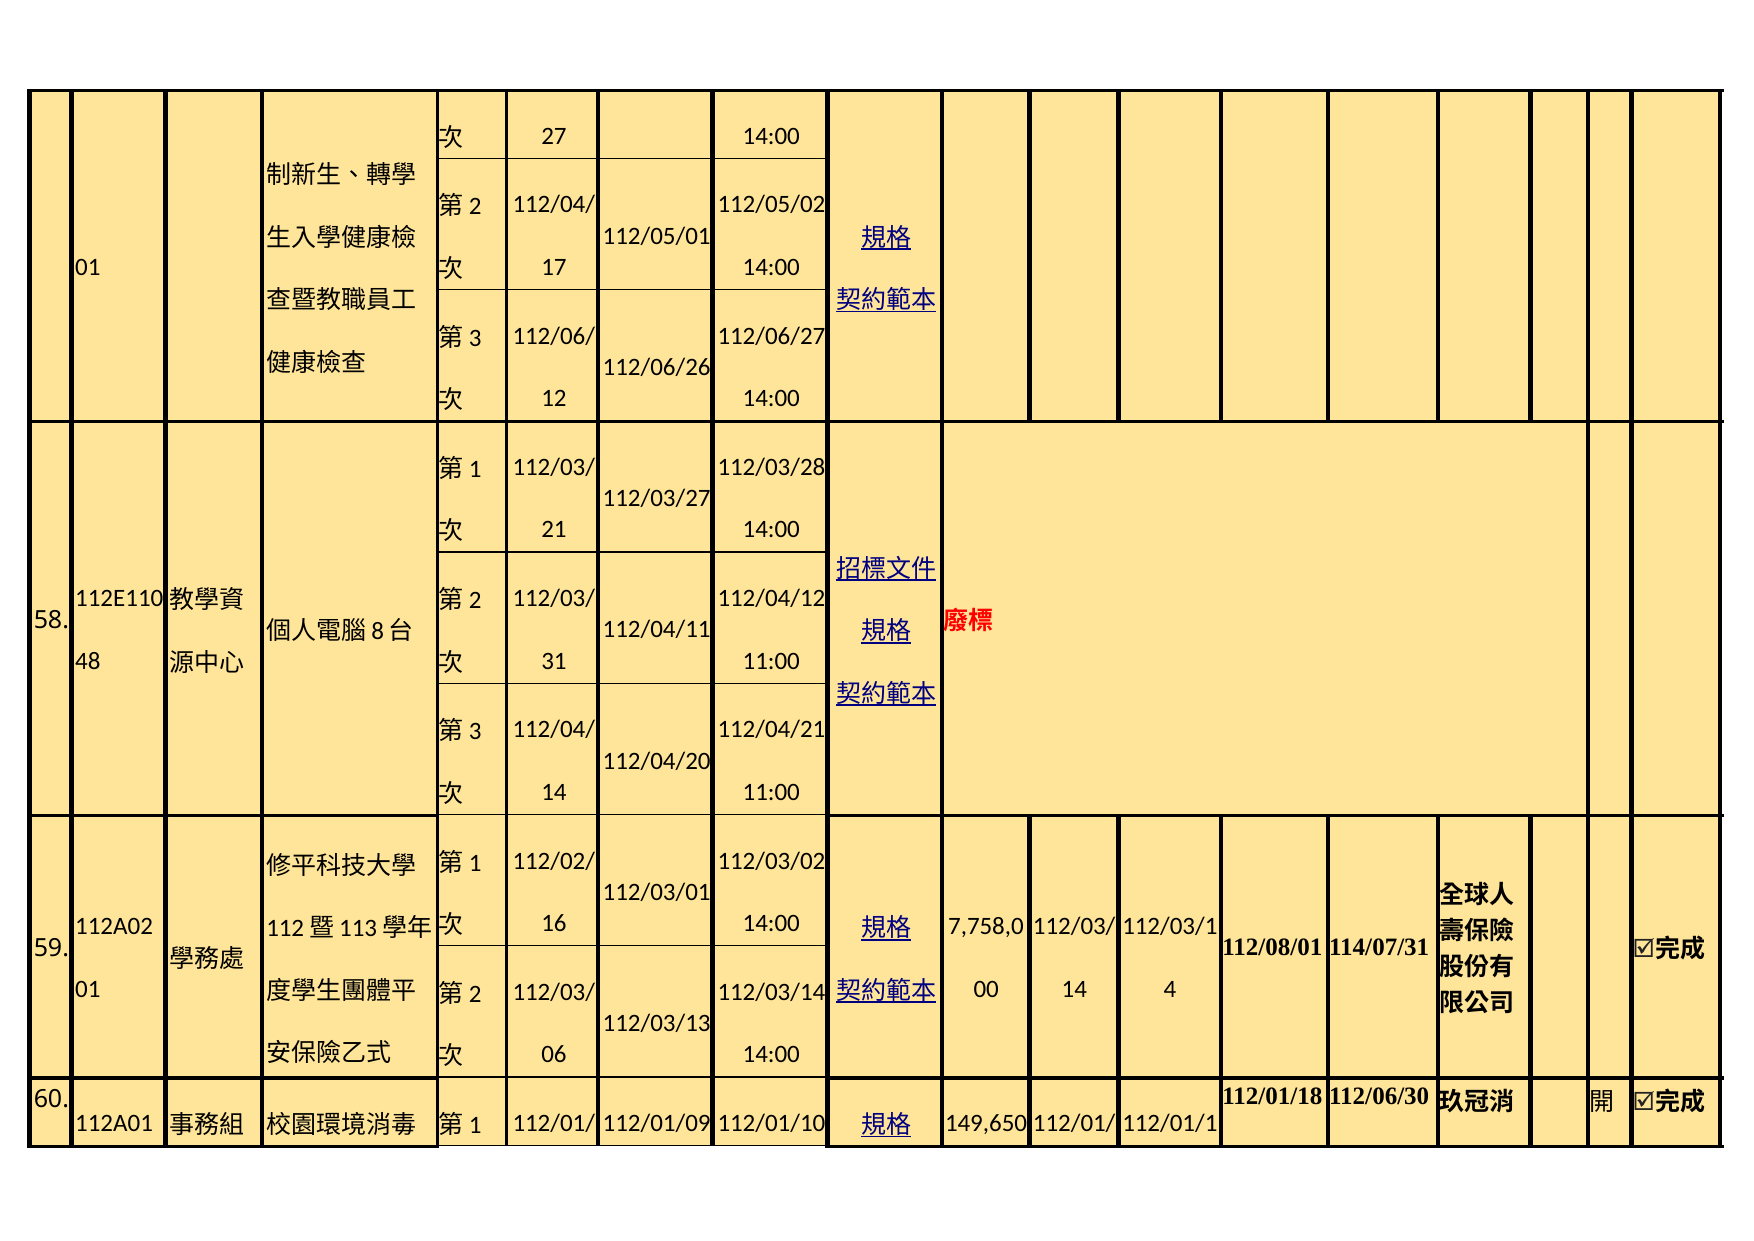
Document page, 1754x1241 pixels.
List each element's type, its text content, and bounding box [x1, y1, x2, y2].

table_cell 規格 契約範本 [830, 817, 940, 1076]
table_cell 112/01/18 [1223, 1080, 1326, 1145]
table_cell 112/03/21 [508, 423, 596, 551]
table_cell [1590, 423, 1629, 814]
table_cell 112/02/16 [508, 815, 596, 945]
table_cell 112/01/ [1032, 1080, 1116, 1145]
table_cell [32, 423, 69, 814]
table_cell 規格 契約範本 [830, 92, 940, 420]
table_cell 112/03/1414:00 [715, 946, 825, 1076]
table_cell 制新生、轉學生入學健康檢查暨教職員工健康檢查 [264, 92, 436, 420]
table_cell [944, 92, 1027, 420]
table_cell 112/06/26 [600, 290, 710, 420]
table_cell 7,758,000 [944, 817, 1027, 1076]
table_cell 第2次 [439, 946, 505, 1076]
table_cell 112/05/01 [600, 159, 710, 289]
table_cell 112/06/2714:00 [715, 290, 825, 420]
table_cell [32, 1080, 69, 1145]
table_cell [1440, 92, 1528, 420]
table_cell 112/04/1211:00 [715, 553, 825, 683]
table_cell 112/03/31 [508, 553, 596, 683]
table_cell 次 [439, 92, 505, 158]
table_cell 112/03/06 [508, 946, 596, 1076]
table_cell 廢標 [944, 423, 1586, 814]
table_cell 完成 [1634, 1080, 1718, 1145]
table_cell 112/06/12 [508, 290, 596, 420]
table_cell [600, 92, 710, 158]
table_cell 112A01 [74, 1080, 163, 1145]
table_cell 教學資源中心 [168, 423, 260, 814]
table_cell [1634, 423, 1718, 814]
table_cell [1223, 92, 1326, 420]
table_cell 開 [1590, 1080, 1629, 1145]
table_cell 第2次 [439, 553, 505, 683]
table_cell [1330, 92, 1436, 420]
table_cell 事務組 [168, 1080, 260, 1145]
table_cell [1032, 92, 1116, 420]
table_cell 112/04/2111:00 [715, 684, 825, 814]
table_cell 第3次 [439, 290, 505, 420]
table_cell 112/03/14 [1121, 817, 1219, 1076]
table_cell 112/01/09 [600, 1078, 710, 1145]
table_cell 14:00 [715, 92, 825, 158]
table_cell [1533, 817, 1586, 1076]
table_cell [1121, 92, 1219, 420]
table_cell [168, 92, 260, 420]
table_cell 玖冠消 [1440, 1080, 1528, 1145]
table_cell 112E11048 [74, 423, 163, 814]
table_cell 112/03/0214:00 [715, 815, 825, 945]
table_cell 112/03/01 [600, 815, 710, 945]
table_cell 招標文件 規格 契約範本 [830, 423, 940, 814]
table_cell 112/06/30 [1330, 1080, 1436, 1145]
table_cell 學務處 [168, 817, 260, 1076]
table_cell 112/03/14 [1032, 817, 1116, 1076]
table_cell 112/04/20 [600, 684, 710, 814]
table_cell 114/07/31 [1330, 817, 1436, 1076]
table_cell 149,650 [944, 1080, 1027, 1145]
table_cell 112/03/2814:00 [715, 423, 825, 551]
table_cell [32, 92, 69, 420]
table_cell 第3次 [439, 684, 505, 814]
table_cell [32, 817, 69, 1076]
table_cell [1533, 92, 1586, 420]
table_cell 112/05/0214:00 [715, 159, 825, 289]
table_cell 校園環境消毒 [264, 1080, 436, 1145]
table_cell 第1次 [439, 423, 505, 551]
table_cell 112/01/1 [1121, 1080, 1219, 1145]
table_cell 112/04/14 [508, 684, 596, 814]
table_cell 完成 [1634, 817, 1718, 1076]
table_cell 112/04/17 [508, 159, 596, 289]
table_cell 112/08/01 [1223, 817, 1326, 1076]
table_cell 112A0201 [74, 817, 163, 1076]
table_cell 第1 [439, 1078, 505, 1145]
table_cell 112/03/13 [600, 946, 710, 1076]
table_cell [1634, 92, 1718, 420]
table_cell 27 [508, 92, 596, 158]
table_cell 112/01/10 [715, 1078, 825, 1145]
table_cell 修平科技大學112暨113學年度學生團體平安保險乙式 [264, 817, 436, 1076]
table_cell 規格 [830, 1080, 940, 1145]
table_cell [1590, 92, 1629, 420]
table_cell 第1次 [439, 815, 505, 945]
table_cell 全球人壽保險股份有限公司 [1440, 817, 1528, 1076]
table_cell 112/01/ [508, 1078, 596, 1145]
table_cell 112/03/27 [600, 423, 710, 551]
table_cell 112/04/11 [600, 553, 710, 683]
table_cell 第2次 [439, 159, 505, 289]
table_cell 01 [74, 92, 163, 420]
table_cell [1533, 1080, 1586, 1145]
table_cell 個人電腦8台 [264, 423, 436, 814]
table_cell [1590, 817, 1629, 1076]
